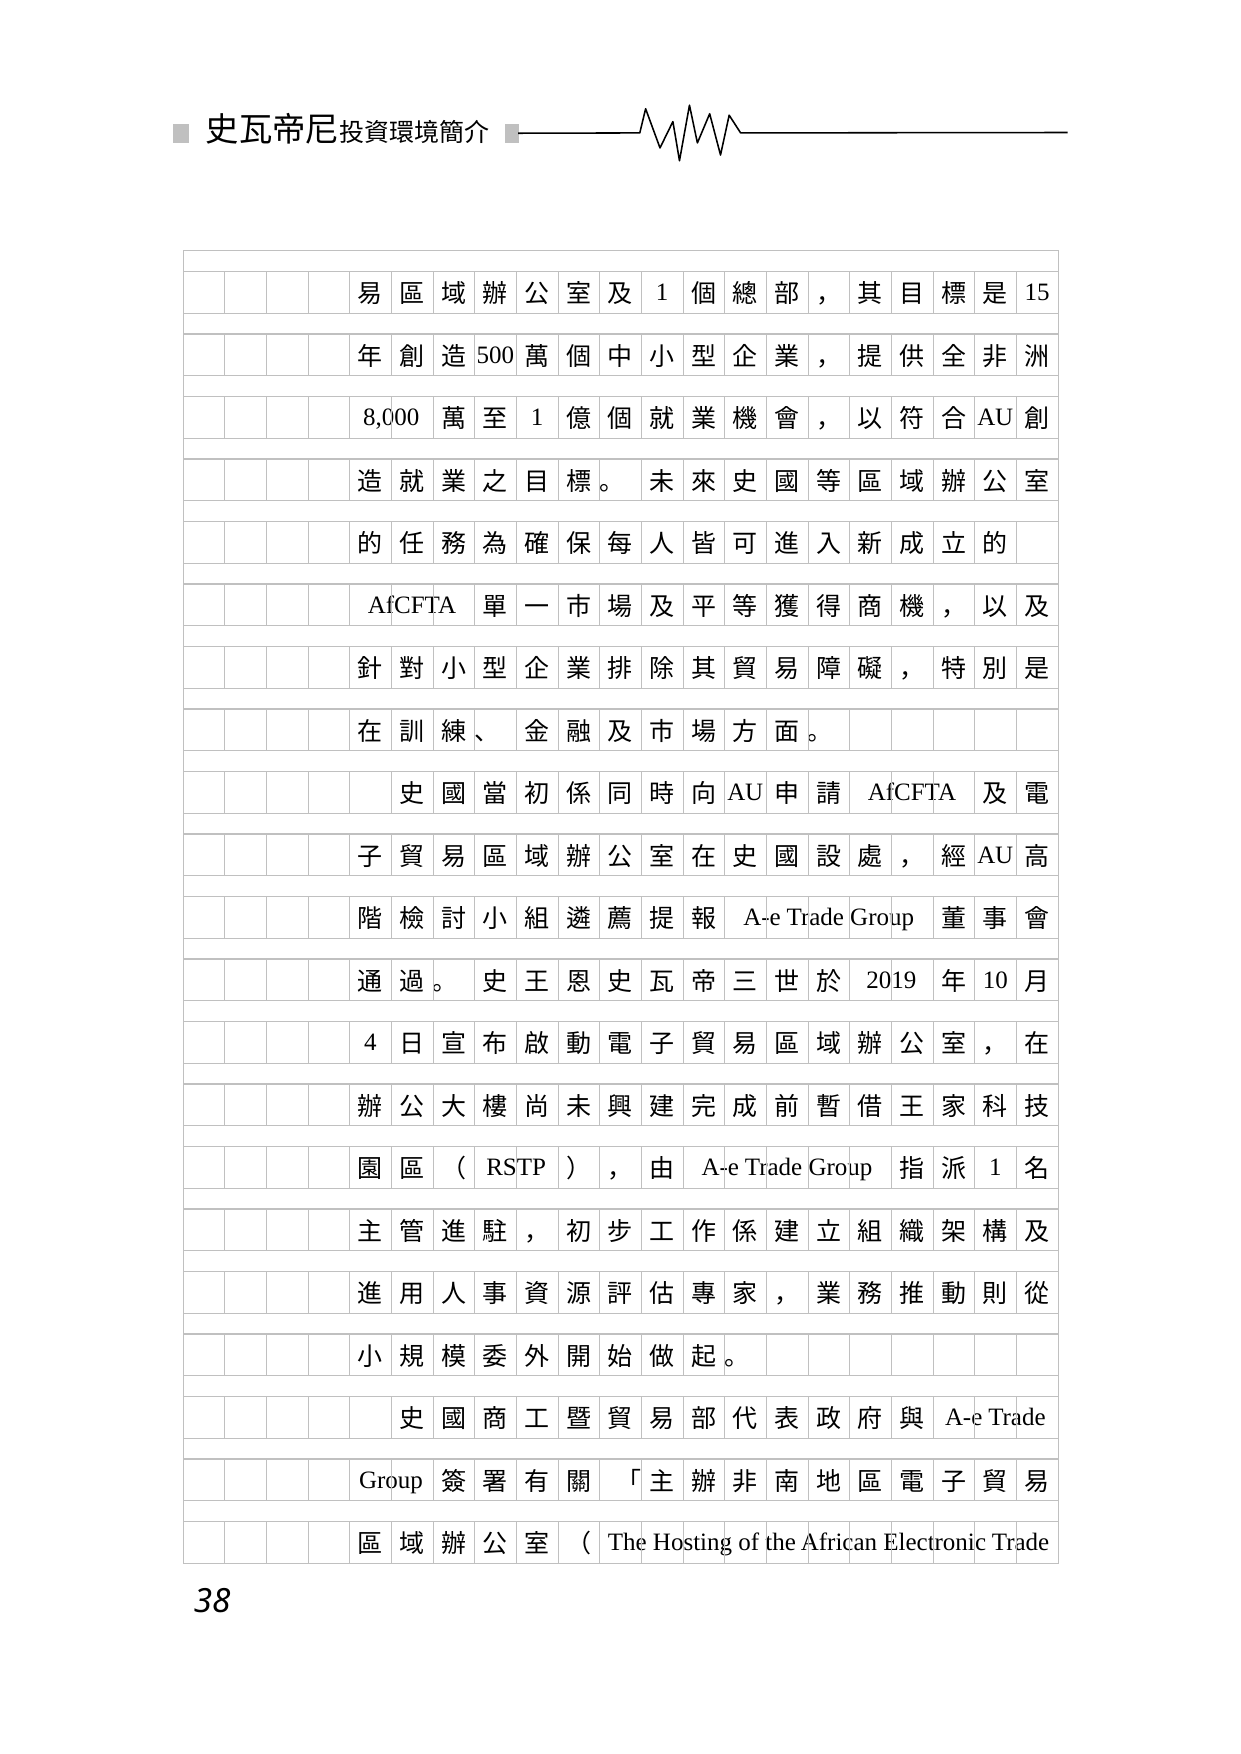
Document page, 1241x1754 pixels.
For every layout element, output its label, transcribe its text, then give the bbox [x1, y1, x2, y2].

text 史國商工暨貿易部代表政府與A-e Trade Group簽署有關「主辦非南地區電子貿易區域辦公室（The Hosting of the African Electronic Trade Group’s Regional Office for Southern Africa）」之「主事國協定（Host Country Agreement）」，將負責督導本案之各項計畫及所有執行工作。 [330, 1376, 1058, 1396]
text 史國當初係同時向AU申請AfCFTA及電子貿易區域辦公室在史國設處，經AU高階檢討小組遴薦提報A-e Trade Group董事會通過。史王恩史瓦帝三世於2019年10月4日宣布啟動電子貿易區域辦公室，在辦公大樓尚未興建完成前暫借王家科技園區（RSTP），由A-e Trade Group指派1名主管進駐，初步工作係建立組織架構及進用人事資源評估專家，業務推動則從小規模委外開始做起。 [330, 1314, 1058, 1333]
text AU在賦有增進非洲貿易使命之A-e Trade Group之高度支持下，業與非洲專業及企業人士組成的聯盟簽署協定備忘錄。AU計劃在非洲選定6國各成立5個電子貿易區域辦公室及1個總部，其目標是15年創造500萬個中小型企業，提供全非洲8,000萬至1億個就業機會，以符合AU創造就業之目標。未來史國等區域辦公室的任務為確保每人皆可進入新成立的AfCFTA單一市場及平等獲得商機，以及針對小型企業排除其貿易障礙，特別是在訓練、金融及市場方面。 [330, 314, 1058, 333]
text 史國當初係同時向AU申請AfCFTA及電子貿易區域辦公室在史國設處，經AU高階檢討小組遴薦提報A-e Trade Group董事會通過。史王恩史瓦帝三世於2019年10月4日宣布啟動電子貿易區域辦公室，在辦公大樓尚未興建完成前暫借王家科技園區（RSTP），由A-e Trade Group指派1名主管進駐，初步工作係建立組織架構及進用人事資源評估專家，業務推動則從小規模委外開始做起。 [330, 939, 1058, 958]
text AU在賦有增進非洲貿易使命之A-e Trade Group之高度支持下，業與非洲專業及企業人士組成的聯盟簽署協定備忘錄。AU計劃在非洲選定6國各成立5個電子貿易區域辦公室及1個總部，其目標是15年創造500萬個中小型企業，提供全非洲8,000萬至1億個就業機會，以符合AU創造就業之目標。未來史國等區域辦公室的任務為確保每人皆可進入新成立的AfCFTA單一市場及平等獲得商機，以及針對小型企業排除其貿易障礙，特別是在訓練、金融及市場方面。 [330, 626, 1058, 646]
text AU在賦有增進非洲貿易使命之A-e Trade Group之高度支持下，業與非洲專業及企業人士組成的聯盟簽署協定備忘錄。AU計劃在非洲選定6國各成立5個電子貿易區域辦公室及1個總部，其目標是15年創造500萬個中小型企業，提供全非洲8,000萬至1億個就業機會，以符合AU創造就業之目標。未來史國等區域辦公室的任務為確保每人皆可進入新成立的AfCFTA單一市場及平等獲得商機，以及針對小型企業排除其貿易障礙，特別是在訓練、金融及市場方面。 [330, 251, 1058, 271]
text 史國當初係同時向AU申請AfCFTA及電子貿易區域辦公室在史國設處，經AU高階檢討小組遴薦提報A-e Trade Group董事會通過。史王恩史瓦帝三世於2019年10月4日宣布啟動電子貿易區域辦公室，在辦公大樓尚未興建完成前暫借王家科技園區（RSTP），由A-e Trade Group指派1名主管進駐，初步工作係建立組織架構及進用人事資源評估專家，業務推動則從小規模委外開始做起。 [330, 1064, 1058, 1083]
text AU在賦有增進非洲貿易使命之A-e Trade Group之高度支持下，業與非洲專業及企業人士組成的聯盟簽署協定備忘錄。AU計劃在非洲選定6國各成立5個電子貿易區域辦公室及1個總部，其目標是15年創造500萬個中小型企業，提供全非洲8,000萬至1億個就業機會，以符合AU創造就業之目標。未來史國等區域辦公室的任務為確保每人皆可進入新成立的AfCFTA單一市場及平等獲得商機，以及針對小型企業排除其貿易障礙，特別是在訓練、金融及市場方面。 [330, 689, 1058, 708]
text 史國當初係同時向AU申請AfCFTA及電子貿易區域辦公室在史國設處，經AU高階檢討小組遴薦提報A-e Trade Group董事會通過。史王恩史瓦帝三世於2019年10月4日宣布啟動電子貿易區域辦公室，在辦公大樓尚未興建完成前暫借王家科技園區（RSTP），由A-e Trade Group指派1名主管進駐，初步工作係建立組織架構及進用人事資源評估專家，業務推動則從小規模委外開始做起。 [330, 751, 1058, 771]
text AU在賦有增進非洲貿易使命之A-e Trade Group之高度支持下，業與非洲專業及企業人士組成的聯盟簽署協定備忘錄。AU計劃在非洲選定6國各成立5個電子貿易區域辦公室及1個總部，其目標是15年創造500萬個中小型企業，提供全非洲8,000萬至1億個就業機會，以符合AU創造就業之目標。未來史國等區域辦公室的任務為確保每人皆可進入新成立的AfCFTA單一市場及平等獲得商機，以及針對小型企業排除其貿易障礙，特別是在訓練、金融及市場方面。 [330, 564, 1058, 583]
text 史國當初係同時向AU申請AfCFTA及電子貿易區域辦公室在史國設處，經AU高階檢討小組遴薦提報A-e Trade Group董事會通過。史王恩史瓦帝三世於2019年10月4日宣布啟動電子貿易區域辦公室，在辦公大樓尚未興建完成前暫借王家科技園區（RSTP），由A-e Trade Group指派1名主管進駐，初步工作係建立組織架構及進用人事資源評估專家，業務推動則從小規模委外開始做起。 [330, 1126, 1058, 1146]
text 史國當初係同時向AU申請AfCFTA及電子貿易區域辦公室在史國設處，經AU高階檢討小組遴薦提報A-e Trade Group董事會通過。史王恩史瓦帝三世於2019年10月4日宣布啟動電子貿易區域辦公室，在辦公大樓尚未興建完成前暫借王家科技園區（RSTP），由A-e Trade Group指派1名主管進駐，初步工作係建立組織架構及進用人事資源評估專家，業務推動則從小規模委外開始做起。 [330, 1189, 1058, 1208]
text 史國商工暨貿易部代表政府與A-e Trade Group簽署有關「主辦非南地區電子貿易區域辦公室（The Hosting of the African Electronic Trade Group’s Regional Office for Southern Africa）」之「主事國協定（Host Country Agreement）」，將負責督導本案之各項計畫及所有執行工作。 [330, 1501, 1058, 1521]
text 史國當初係同時向AU申請AfCFTA及電子貿易區域辦公室在史國設處，經AU高階檢討小組遴薦提報A-e Trade Group董事會通過。史王恩史瓦帝三世於2019年10月4日宣布啟動電子貿易區域辦公室，在辦公大樓尚未興建完成前暫借王家科技園區（RSTP），由A-e Trade Group指派1名主管進駐，初步工作係建立組織架構及進用人事資源評估專家，業務推動則從小規模委外開始做起。 [330, 876, 1058, 896]
text 史國當初係同時向AU申請AfCFTA及電子貿易區域辦公室在史國設處，經AU高階檢討小組遴薦提報A-e Trade Group董事會通過。史王恩史瓦帝三世於2019年10月4日宣布啟動電子貿易區域辦公室，在辦公大樓尚未興建完成前暫借王家科技園區（RSTP），由A-e Trade Group指派1名主管進駐，初步工作係建立組織架構及進用人事資源評估專家，業務推動則從小規模委外開始做起。 [330, 1251, 1058, 1271]
text AU在賦有增進非洲貿易使命之A-e Trade Group之高度支持下，業與非洲專業及企業人士組成的聯盟簽署協定備忘錄。AU計劃在非洲選定6國各成立5個電子貿易區域辦公室及1個總部，其目標是15年創造500萬個中小型企業，提供全非洲8,000萬至1億個就業機會，以符合AU創造就業之目標。未來史國等區域辦公室的任務為確保每人皆可進入新成立的AfCFTA單一市場及平等獲得商機，以及針對小型企業排除其貿易障礙，特別是在訓練、金融及市場方面。 [330, 439, 1058, 458]
text 史國當初係同時向AU申請AfCFTA及電子貿易區域辦公室在史國設處，經AU高階檢討小組遴薦提報A-e Trade Group董事會通過。史王恩史瓦帝三世於2019年10月4日宣布啟動電子貿易區域辦公室，在辦公大樓尚未興建完成前暫借王家科技園區（RSTP），由A-e Trade Group指派1名主管進駐，初步工作係建立組織架構及進用人事資源評估專家，業務推動則從小規模委外開始做起。 [330, 1001, 1058, 1021]
text AU在賦有增進非洲貿易使命之A-e Trade Group之高度支持下，業與非洲專業及企業人士組成的聯盟簽署協定備忘錄。AU計劃在非洲選定6國各成立5個電子貿易區域辦公室及1個總部，其目標是15年創造500萬個中小型企業，提供全非洲8,000萬至1億個就業機會，以符合AU創造就業之目標。未來史國等區域辦公室的任務為確保每人皆可進入新成立的AfCFTA單一市場及平等獲得商機，以及針對小型企業排除其貿易障礙，特別是在訓練、金融及市場方面。 [330, 501, 1058, 521]
text AU在賦有增進非洲貿易使命之A-e Trade Group之高度支持下，業與非洲專業及企業人士組成的聯盟簽署協定備忘錄。AU計劃在非洲選定6國各成立5個電子貿易區域辦公室及1個總部，其目標是15年創造500萬個中小型企業，提供全非洲8,000萬至1億個就業機會，以符合AU創造就業之目標。未來史國等區域辦公室的任務為確保每人皆可進入新成立的AfCFTA單一市場及平等獲得商機，以及針對小型企業排除其貿易障礙，特別是在訓練、金融及市場方面。 [330, 376, 1058, 396]
text 史國當初係同時向AU申請AfCFTA及電子貿易區域辦公室在史國設處，經AU高階檢討小組遴薦提報A-e Trade Group董事會通過。史王恩史瓦帝三世於2019年10月4日宣布啟動電子貿易區域辦公室，在辦公大樓尚未興建完成前暫借王家科技園區（RSTP），由A-e Trade Group指派1名主管進駐，初步工作係建立組織架構及進用人事資源評估專家，業務推動則從小規模委外開始做起。 [330, 814, 1058, 833]
text 史國商工暨貿易部代表政府與A-e Trade Group簽署有關「主辦非南地區電子貿易區域辦公室（The Hosting of the African Electronic Trade Group’s Regional Office for Southern Africa）」之「主事國協定（Host Country Agreement）」，將負責督導本案之各項計畫及所有執行工作。 [330, 1439, 1058, 1458]
